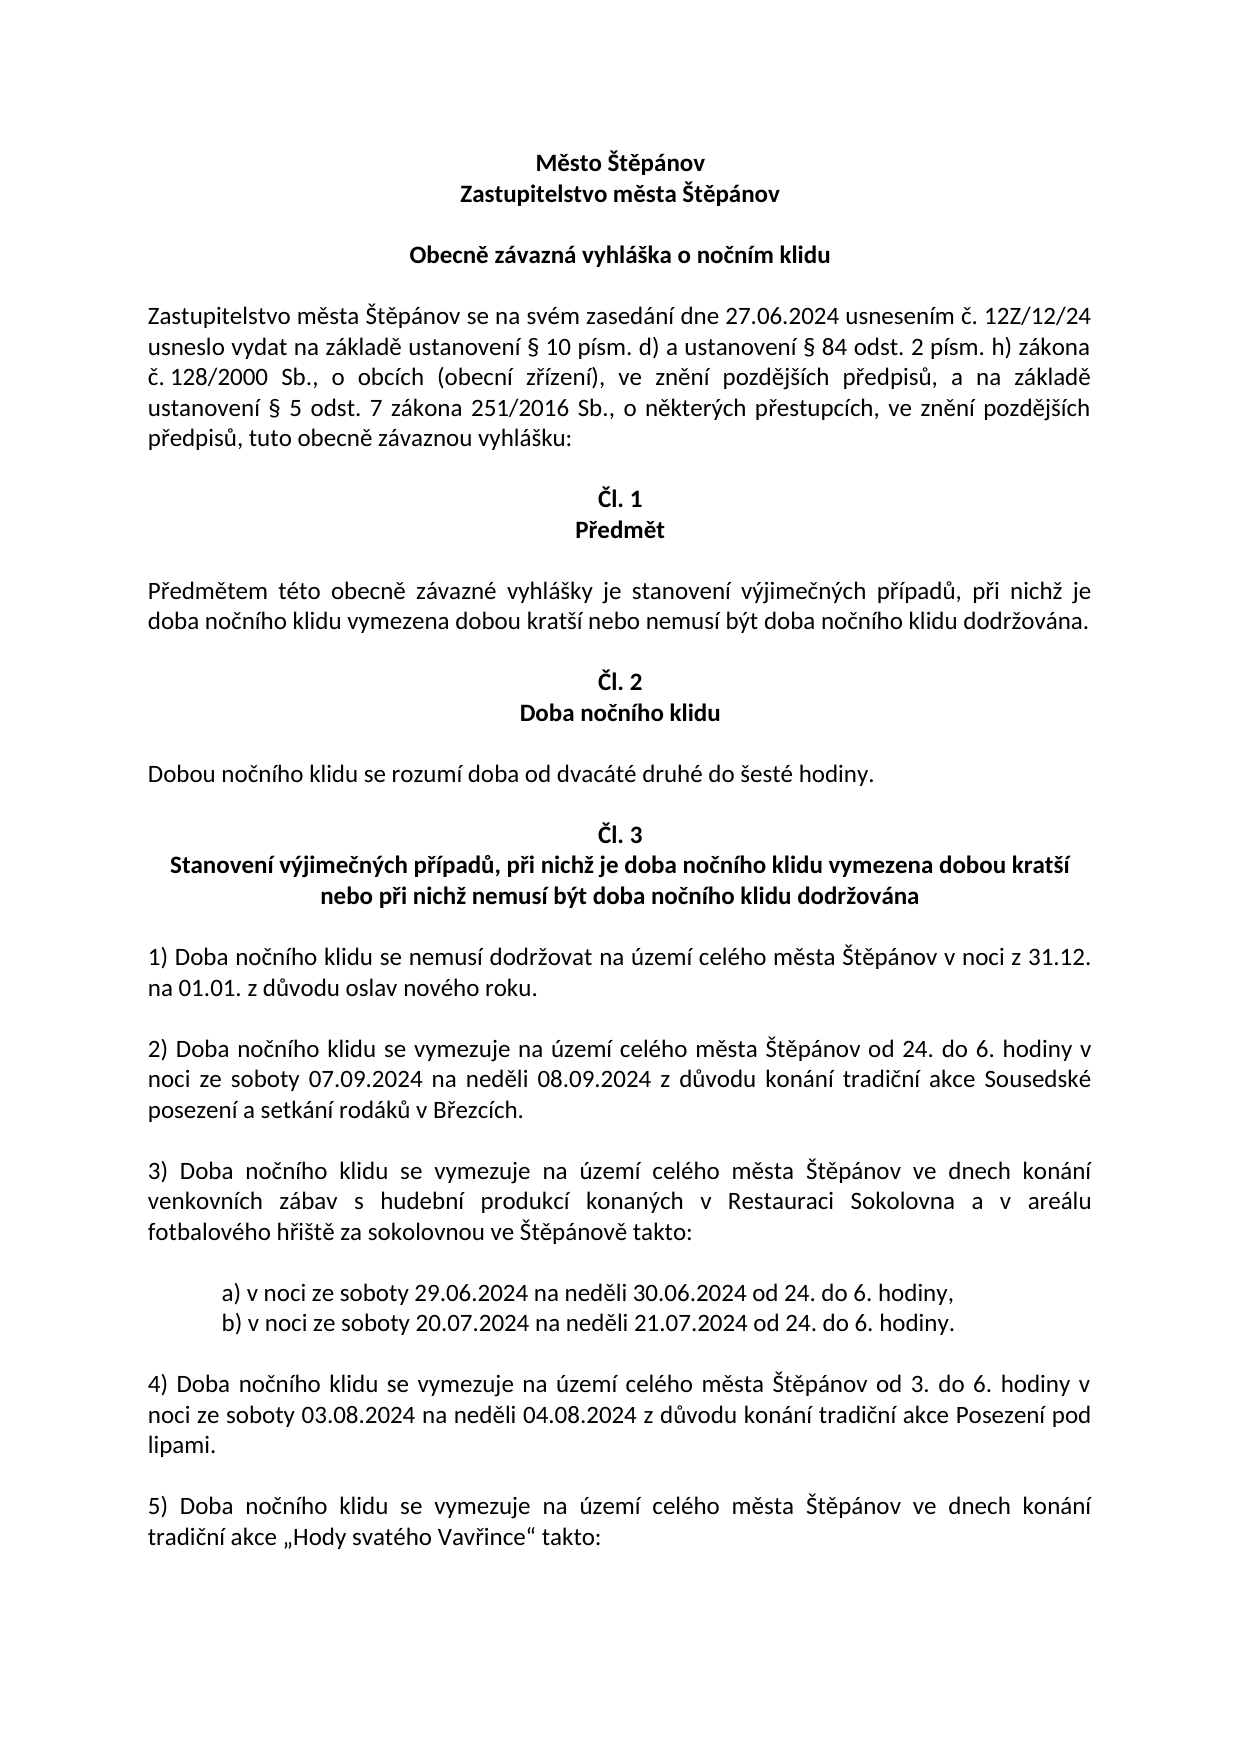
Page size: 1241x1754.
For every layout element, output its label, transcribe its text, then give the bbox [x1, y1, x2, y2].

text Stanovení výjimečných případů, při nichž je doba nočního klidu vymezena dobou kratší nebo při nichž nemusí být doba nočního klidu dodržována [148, 849, 1093, 911]
text Dobou nočního klidu se rozumí doba od dvacáté druhé do šesté hodiny. [148, 758, 1093, 788]
text Čl. 2 [148, 666, 1093, 697]
text Zastupitelstvo města Štěpánov [148, 178, 1093, 209]
text a) v noci ze soboty 29.06.2024 na neděli 30.06.2024 od 24. do 6. hodiny, [148, 1277, 1093, 1307]
text b) v noci ze soboty 20.07.2024 na neděli 21.07.2024 od 24. do 6. hodiny. [148, 1307, 1093, 1338]
text Předmět [148, 514, 1093, 544]
text 3) Doba nočního klidu se vymezuje na území celého města Štěpánov ve dnech konání venkovních zábav s hudební produkcí konaných v Restauraci Sokolovna a v areálu fotbalového hřiště za sokolovnou ve Štěpánově takto: [148, 1155, 1093, 1246]
text 5) Doba nočního klidu se vymezuje na území celého města Štěpánov ve dnech konání tradiční akce „Hody svatého Vavřince“ takto: [148, 1491, 1093, 1552]
text Zastupitelstvo města Štěpánov se na svém zasedání dne 27.06.2024 usnesením č. 12Z/12/24 usneslo vydat na základě ustanovení § 10 písm. d) a ustanovení § 84 odst. 2 písm. h) zákona č. 128/2000 Sb., o obcích (obecní zřízení), ve znění pozdějších předpisů, a na základě ustanovení § 5 odst. 7 zákona 251/2016 Sb., o některých přestupcích, ve znění pozdějších předpisů, tuto obecně závaznou vyhlášku: [148, 300, 1093, 453]
text Město Štěpánov [148, 148, 1093, 178]
text Předmětem této obecně závazné vyhlášky je stanovení výjimečných případů, při nichž je doba nočního klidu vymezena dobou kratší nebo nemusí být doba nočního klidu dodržována. [148, 575, 1093, 636]
text 1) Doba nočního klidu se nemusí dodržovat na území celého města Štěpánov v noci z 31.12. na 01.01. z důvodu oslav nového roku. [148, 941, 1093, 1002]
text 4) Doba nočního klidu se vymezuje na území celého města Štěpánov od 3. do 6. hodiny v noci ze soboty 03.08.2024 na neděli 04.08.2024 z důvodu konání tradiční akce Posezení pod lipami. [148, 1368, 1093, 1460]
text Doba nočního klidu [148, 697, 1093, 727]
text Čl. 1 [148, 483, 1093, 514]
text 2) Doba nočního klidu se vymezuje na území celého města Štěpánov od 24. do 6. hodiny v noci ze soboty 07.09.2024 na neděli 08.09.2024 z důvodu konání tradiční akce Sousedské posezení a setkání rodáků v Březcích. [148, 1033, 1093, 1124]
text Obecně závazná vyhláška o nočním klidu [148, 239, 1093, 270]
text Čl. 3 [148, 819, 1093, 849]
